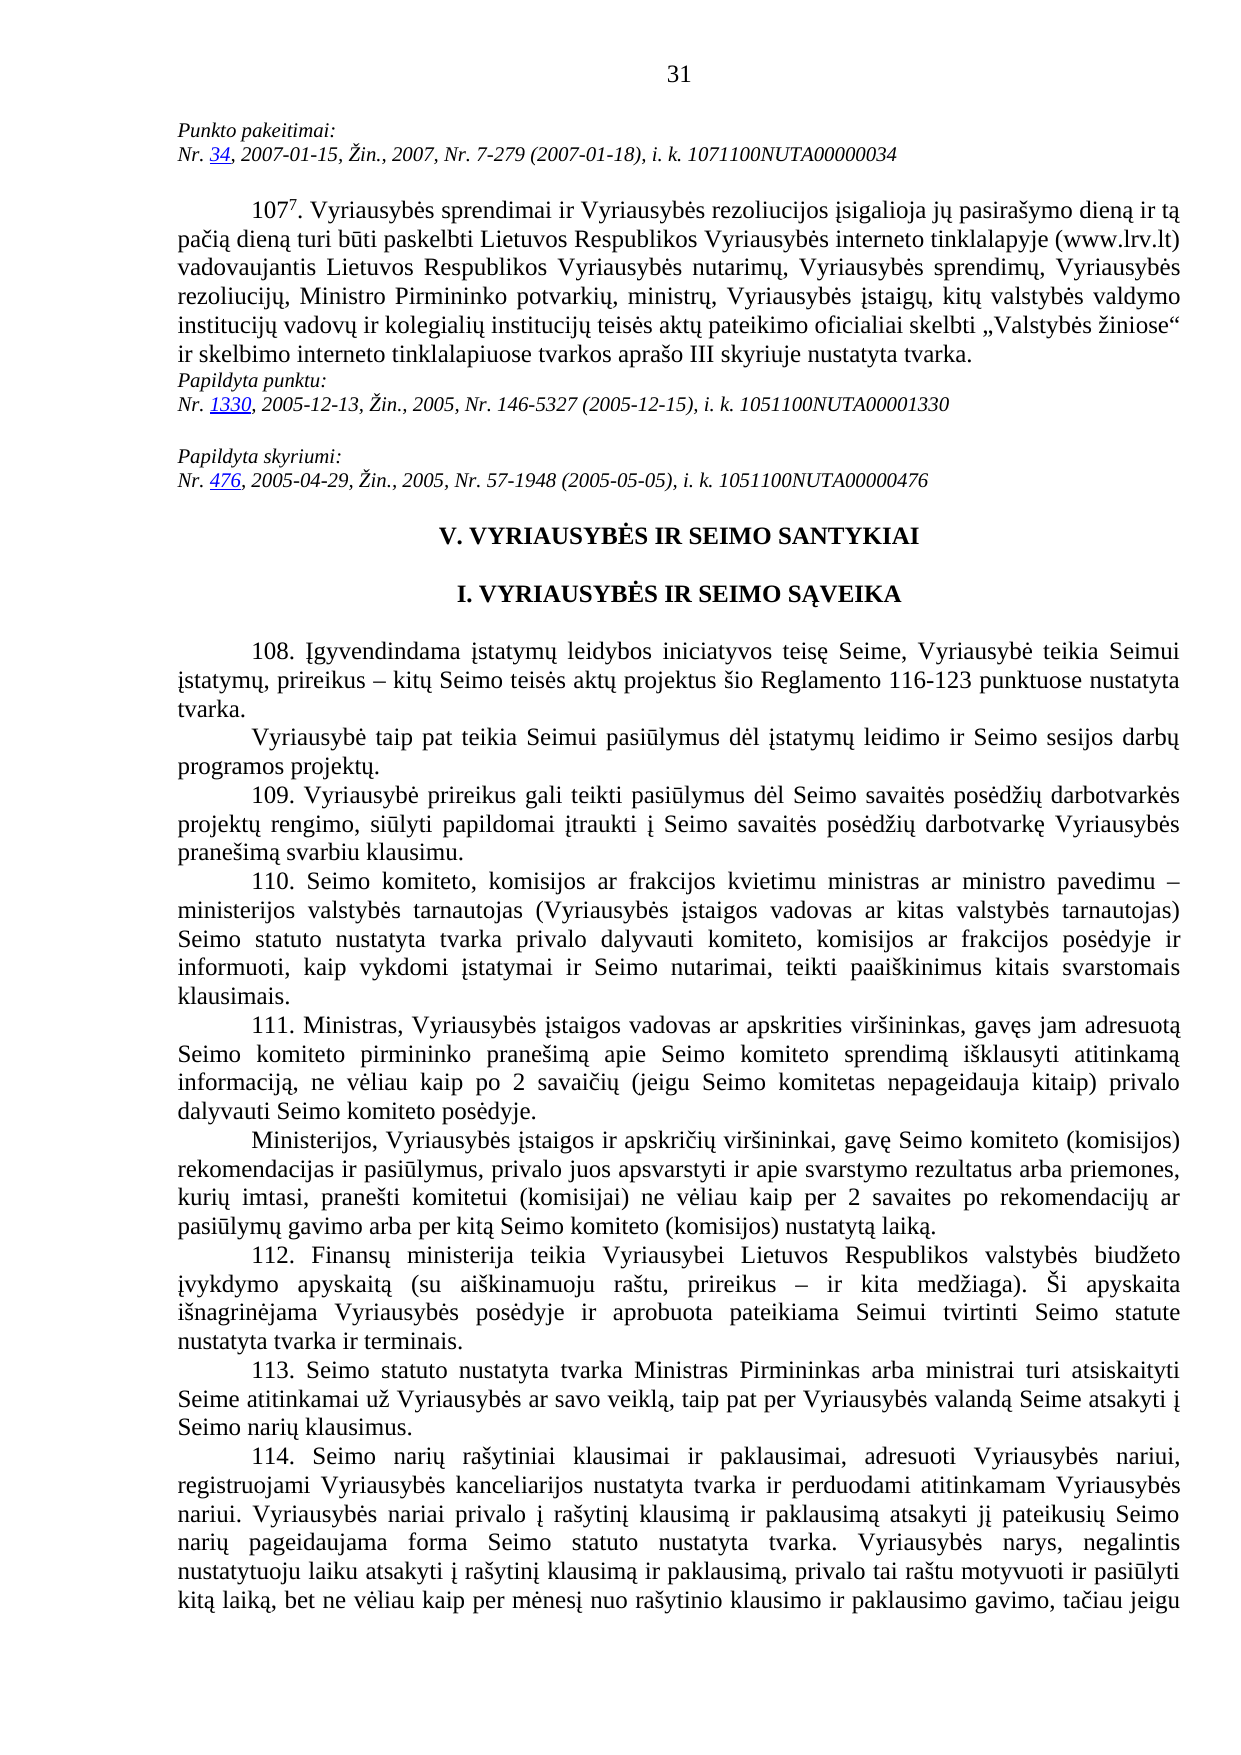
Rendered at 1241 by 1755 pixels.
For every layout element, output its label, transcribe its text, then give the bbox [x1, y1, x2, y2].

text 1077. Vyriausybės sprendimai ir Vyriausybės rezoliucijos įsigalioja jų pasirašymo dieną ir tą pačią dieną turi būti paskelbti Lietuvos Respublikos Vyriausybės interneto tinklalapyje (www.lrv.lt) vadovaujantis Lietuvos Respublikos Vyriausybės nutarimų, Vyriausybės sprendimų, Vyriausybės rezoliucijų, Ministro Pirmininko potvarkių, ministrų, Vyriausybės įstaigų, kitų valstybės valdymo institucijų vadovų ir kolegialių institucijų teisės aktų pateikimo oficialiai skelbti „Valstybės žiniose“ ir skelbimo interneto tinklalapiuose tvarkos aprašo III skyriuje nustatyta tvarka. [177, 195, 1181, 367]
text Punkto pakeitimai: [177, 118, 1181, 142]
text 114. Seimo narių rašytiniai klausimai ir paklausimai, adresuoti Vyriausybės nariui, registruojami Vyriausybės kanceliarijos nustatyta tvarka ir perduodami atitinkamam Vyriausybės nariui. Vyriausybės nariai privalo į rašytinį klausimą ir paklausimą atsakyti jį pateikusių Seimo narių pageidaujama forma Seimo statuto nustatyta tvarka. Vyriausybės narys, negalintis nustatytuoju laiku atsakyti į rašytinį klausimą ir paklausimą, privalo tai raštu motyvuoti ir pasiūlyti kitą laiką, bet ne vėliau kaip per mėnesį nuo rašytinio klausimo ir paklausimo gavimo, tačiau jeigu [177, 1441, 1181, 1614]
text 108. Įgyvendindama įstatymų leidybos iniciatyvos teisę Seime, Vyriausybė teikia Seimui įstatymų, prireikus – kitų Seimo teisės aktų projektus šio Reglamento 116-123 punktuose nustatyta tvarka. [177, 636, 1181, 722]
text Papildyta skyriumi: [177, 444, 1181, 468]
text Nr. 1330, 2005-12-13, Žin., 2005, Nr. 146-5327 (2005-12-15), i. k. 1051100NUTA00001330 [177, 392, 1181, 416]
text Vyriausybė taip pat teikia Seimui pasiūlymus dėl įstatymų leidimo ir Seimo sesijos darbų programos projektų. [177, 722, 1181, 780]
text 113. Seimo statuto nustatyta tvarka Ministras Pirmininkas arba ministrai turi atsiskaityti Seime atitinkamai už Vyriausybės ar savo veiklą, taip pat per Vyriausybės valandą Seime atsakyti į Seimo narių klausimus. [177, 1355, 1181, 1441]
text V. VYRIAUSYBĖS IR SEIMO SANTYKIAI [177, 521, 1181, 550]
text 109. Vyriausybė prireikus gali teikti pasiūlymus dėl Seimo savaitės posėdžių darbotvarkės projektų rengimo, siūlyti papildomai įtraukti į Seimo savaitės posėdžių darbotvarkę Vyriausybės pranešimą svarbiu klausimu. [177, 780, 1181, 866]
text Ministerijos, Vyriausybės įstaigos ir apskričių viršininkai, gavę Seimo komiteto (komisijos) rekomendacijas ir pasiūlymus, privalo juos apsvarstyti ir apie svarstymo rezultatus arba priemones, kurių imtasi, pranešti komitetui (komisijai) ne vėliau kaip per 2 savaites po rekomendacijų ar pasiūlymų gavimo arba per kitą Seimo komiteto (komisijos) nustatytą laiką. [177, 1125, 1181, 1240]
text 110. Seimo komiteto, komisijos ar frakcijos kvietimu ministras ar ministro pavedimu – ministerijos valstybės tarnautojas (Vyriausybės įstaigos vadovas ar kitas valstybės tarnautojas) Seimo statuto nustatyta tvarka privalo dalyvauti komiteto, komisijos ar frakcijos posėdyje ir informuoti, kaip vykdomi įstatymai ir Seimo nutarimai, teikti paaiškinimus kitais svarstomais klausimais. [177, 866, 1181, 1010]
text Nr. 476, 2005-04-29, Žin., 2005, Nr. 57-1948 (2005-05-05), i. k. 1051100NUTA00000476 [177, 468, 1181, 492]
text Nr. 34, 2007-01-15, Žin., 2007, Nr. 7-279 (2007-01-18), i. k. 1071100NUTA00000034 [177, 142, 1181, 166]
text I. VYRIAUSYBĖS IR SEIMO SĄVEIKA [177, 579, 1181, 607]
text 111. Ministras, Vyriausybės įstaigos vadovas ar apskrities viršininkas, gavęs jam adresuotą Seimo komiteto pirmininko pranešimą apie Seimo komiteto sprendimą išklausyti atitinkamą informaciją, ne vėliau kaip po 2 savaičių (jeigu Seimo komitetas nepageidauja kitaip) privalo dalyvauti Seimo komiteto posėdyje. [177, 1010, 1181, 1125]
text Papildyta punktu: [177, 367, 1181, 392]
text 112. Finansų ministerija teikia Vyriausybei Lietuvos Respublikos valstybės biudžeto įvykdymo apyskaitą (su aiškinamuoju raštu, prireikus – ir kita medžiaga). Ši apyskaita išnagrinėjama Vyriausybės posėdyje ir aprobuota pateikiama Seimui tvirtinti Seimo statute nustatyta tvarka ir terminais. [177, 1240, 1181, 1355]
